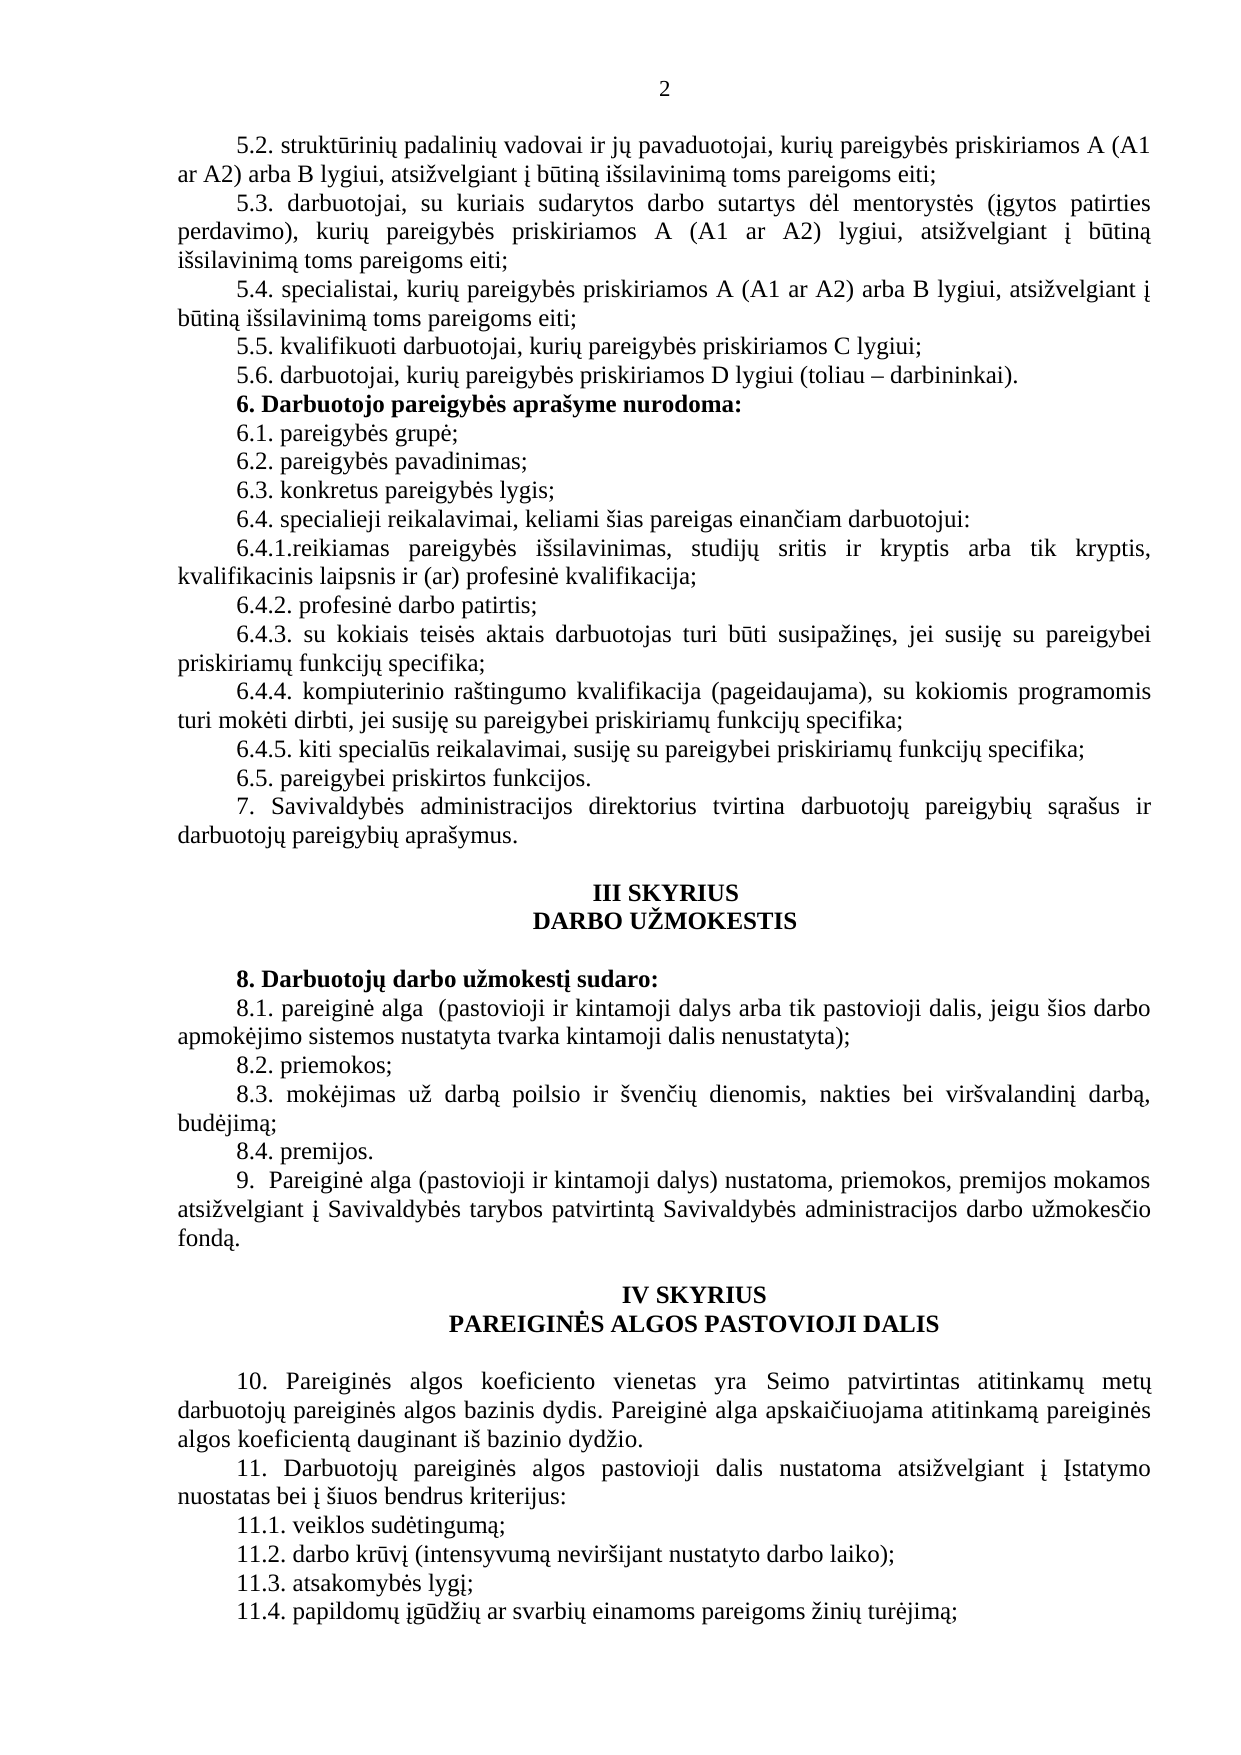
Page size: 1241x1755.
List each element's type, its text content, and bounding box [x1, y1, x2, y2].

text 6.1. pareigybės grupė; [177, 418, 1152, 446]
text 5.4. specialistai, kurių pareigybės priskiriamos A (A1 ar A2) arba B lygiui, atsižvelgiant į būtiną išsilavinimą toms pareigoms eiti; [177, 274, 1152, 331]
text 6.4.2. profesinė darbo patirtis; [177, 590, 1152, 619]
text 5.6. darbuotojai, kurių pareigybės priskiriamos D lygiui (toliau – darbininkai). [177, 360, 1152, 389]
text 6.4.3. su kokiais teisės aktais darbuotojas turi būti susipažinęs, jei susiję su pareigybei priskiriamų funkcijų specifika; [177, 619, 1152, 676]
text 6.4. specialieji reikalavimai, keliami šias pareigas einančiam darbuotojui: [177, 504, 1152, 533]
text 6.2. pareigybės pavadinimas; [177, 446, 1152, 475]
text 11. Darbuotojų pareiginės algos pastovioji dalis nustatoma atsižvelgiant į Įstatymo nuostatas bei į šiuos bendrus kriterijus: [177, 1453, 1152, 1510]
text 7. Savivaldybės administracijos direktorius tvirtina darbuotojų pareigybių sąrašus ir darbuotojų pareigybių aprašymus. [177, 791, 1152, 849]
text 6.4.4. kompiuterinio raštingumo kvalifikacija (pageidaujama), su kokiomis programomis turi mokėti dirbti, jei susiję su pareigybei priskiriamų funkcijų specifika; [177, 676, 1152, 734]
text IV SKYRIUS [177, 1280, 1152, 1309]
text 8.1. pareiginė alga (pastovioji ir kintamoji dalys arba tik pastovioji dalis, jeigu šios darbo apmokėjimo sistemos nustatyta tvarka kintamoji dalis nenustatyta); [177, 993, 1152, 1050]
text 11.4. papildomų įgūdžių ar svarbių einamoms pareigoms žinių turėjimą; [177, 1596, 1152, 1625]
text 6.4.5. kiti specialūs reikalavimai, susiję su pareigybei priskiriamų funkcijų specifika; [177, 734, 1152, 763]
text 11.2. darbo krūvį (intensyvumą neviršijant nustatyto darbo laiko); [177, 1539, 1152, 1568]
text 8.2. priemokos; [236, 1050, 1152, 1079]
text 8.4. premijos. [177, 1136, 1152, 1165]
text 5.3. darbuotojai, su kuriais sudarytos darbo sutartys dėl mentorystės (įgytos patirties perdavimo), kurių pareigybės priskiriamos A (A1 ar A2) lygiui, atsižvelgiant į būtiną išsilavinimą toms pareigoms eiti; [177, 188, 1152, 274]
text 8. Darbuotojų darbo užmokestį sudaro: [177, 964, 1152, 993]
text 6. Darbuotojo pareigybės aprašyme nurodoma: [177, 389, 1152, 418]
text 6.3. konkretus pareigybės lygis; [177, 475, 1152, 504]
text 5.5. kvalifikuoti darbuotojai, kurių pareigybės priskiriamos C lygiui; [177, 331, 1152, 360]
text DARBO UŽMOKESTIS [177, 906, 1153, 935]
text 6.4.1.reikiamas pareigybės išsilavinimas, studijų sritis ir kryptis arba tik kryptis, kvalifikacinis laipsnis ir (ar) profesinė kvalifikacija; [177, 533, 1152, 590]
text 10. Pareiginės algos koeficiento vienetas yra Seimo patvirtintas atitinkamų metų darbuotojų pareiginės algos bazinis dydis. Pareiginė alga apskaičiuojama atitinkamą pareiginės algos koeficientą dauginant iš bazinio dydžio. [177, 1366, 1152, 1453]
text 8.3. mokėjimas už darbą poilsio ir švenčių dienomis, nakties bei viršvalandinį darbą, budėjimą; [177, 1079, 1152, 1136]
text 11.3. atsakomybės lygį; [177, 1568, 1152, 1596]
text 6.5. pareigybei priskirtos funkcijos. [177, 763, 1152, 791]
text 5.2. struktūrinių padalinių vadovai ir jų pavaduotojai, kurių pareigybės priskiriamos A (A1 ar A2) arba B lygiui, atsižvelgiant į būtiną išsilavinimą toms pareigoms eiti; [177, 130, 1152, 188]
text 11.1. veiklos sudėtingumą; [177, 1510, 1152, 1539]
text III SKYRIUS [177, 878, 1154, 906]
text 9. Pareiginė alga (pastovioji ir kintamoji dalys) nustatoma, priemokos, premijos mokamos atsižvelgiant į Savivaldybės tarybos patvirtintą Savivaldybės administracijos darbo užmokesčio fondą. [177, 1165, 1152, 1251]
text PAREIGINĖS ALGOS PASTOVIOJI DALIS [177, 1309, 1152, 1338]
